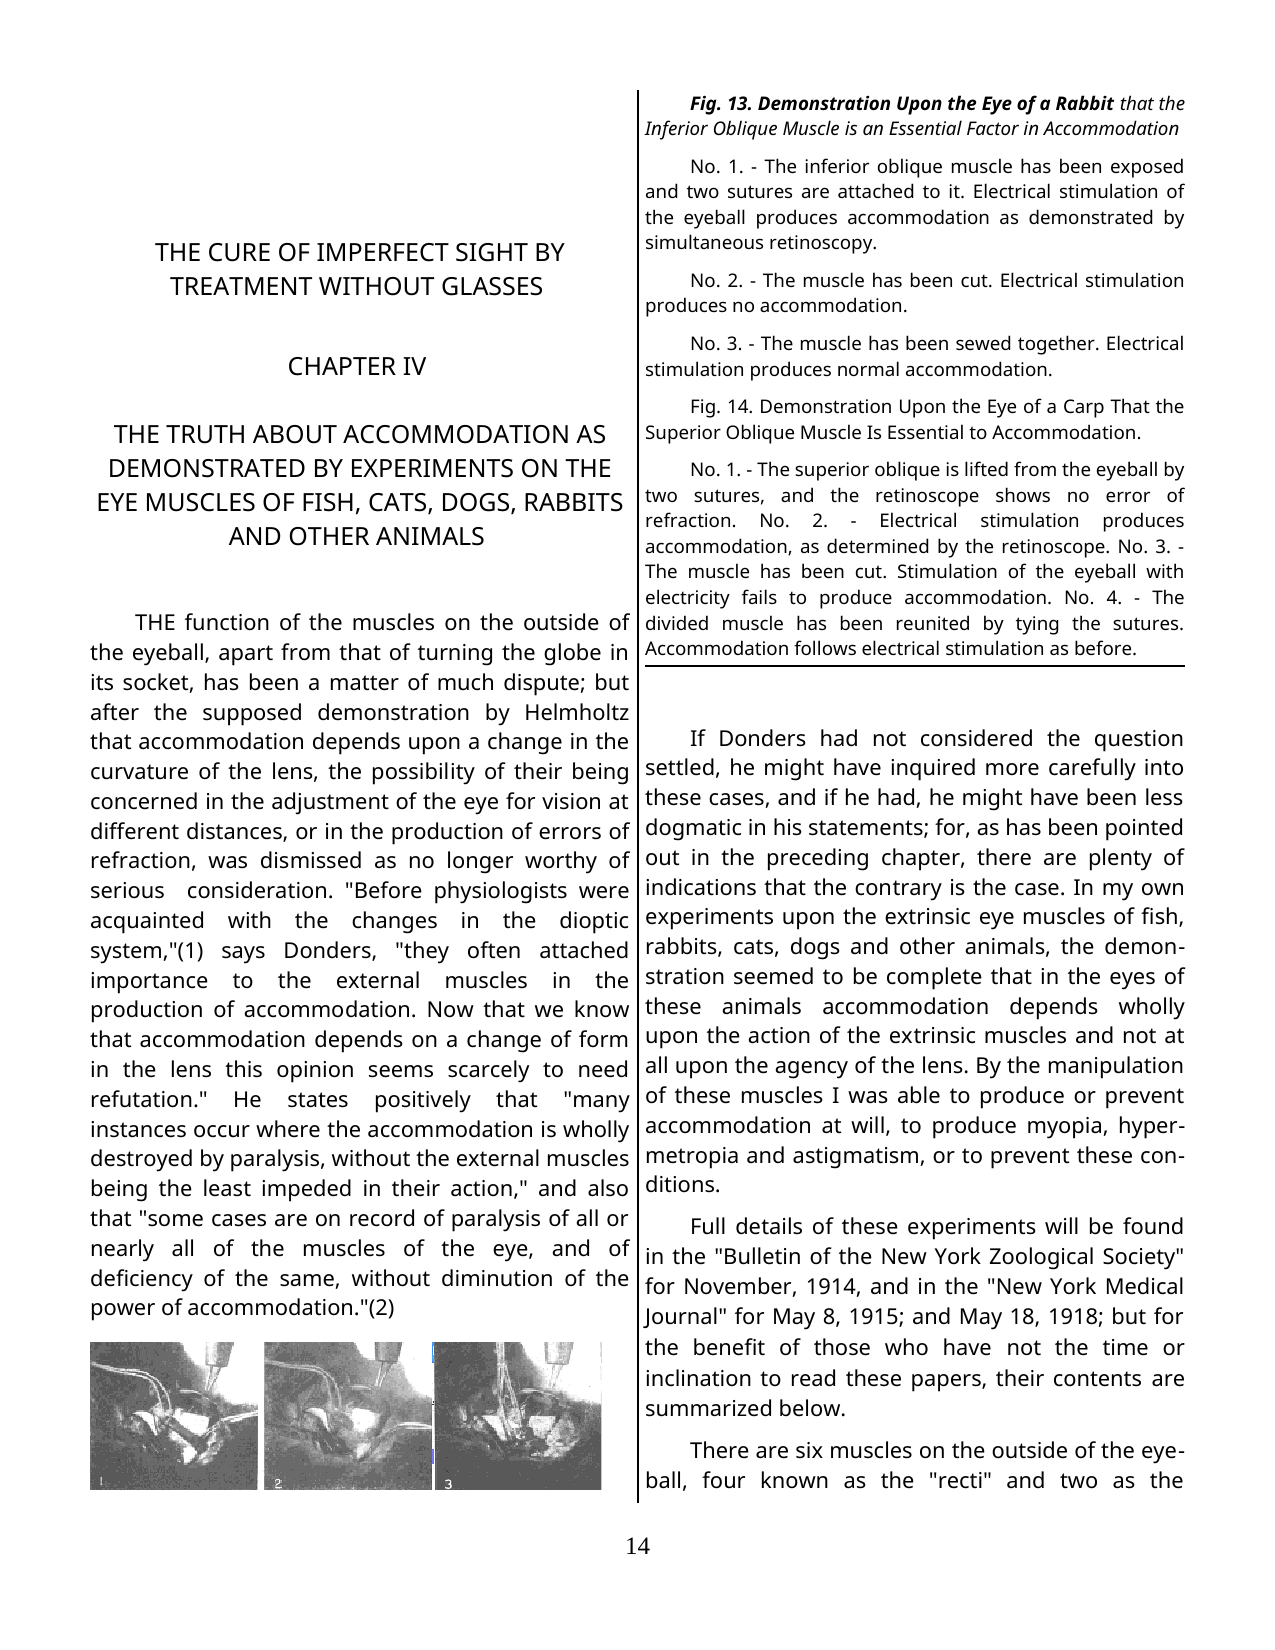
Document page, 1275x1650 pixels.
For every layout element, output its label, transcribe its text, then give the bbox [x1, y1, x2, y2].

text Full de­tails of these experiments will be found in the "Bulletin of the New York Zoological Society" for November, 1914, and in the "New York Medical Journal" for May 8, 1915; and May 18, 1918; but for the benefit of those who have not the time or inclination to read these papers, their contents are summarized below. [645, 1211, 1185, 1423]
text No. 2. - The muscle has been cut. Electrical stimulation produces no accommodation. [645, 267, 1185, 318]
text No. 3. - The muscle has been sewed together. Electrical stimulation produces normal accommodation. [645, 330, 1185, 381]
text THE function of the muscles on the outside of the eyeball, apart from that of turning the globe in its socket, has been a matter of much dispute; but after the supposed demonstration by Helmholtz that accommodation depends upon a change in the curvature of the lens, the possibil­ity of their being concerned in the adjustment of the eye for vision at different distances, or in the production of errors of refraction, was dis­missed as no longer worthy of serious considera­tion. "Before physiologists were acquainted with the changes in the dioptic system,"(1) says Donders, "they often attached importance to the external muscles in the production of accommo­dation. Now that we know that accommodation depends on a change of form in the lens this opinion seems scarcely to need refutation." He states positively that "many instances occur where the accommodation is wholly destroyed by paralysis, without the external muscles being the least impeded in their action," and also that "some cases are on record of paralysis of all or nearly all of the muscles of the eye, and of deficiency of the same, without diminution of the power of accommodation."(2) [90, 607, 630, 1322]
text THE CURE OF IMPERFECT SIGHT BY TREATMENT WITHOUT GLASSES [90, 234, 630, 303]
text No. 1. - The superior oblique is lifted from the eyeball by two sutures, and the retinoscope shows no error of refraction. No. 2. - Electrical stimulation produces accommodation, as determined by the retinoscope. No. 3. - The muscle has been cut. Stimulation of the eyeball with electricity fails to produce accommodation. No. 4. - The divided muscle has been reunited by tying the sutures. Accommodation follows electrical stimulation as before. [645, 457, 1185, 665]
text No. 1. - The inferior oblique muscle has been exposed and two sutures are attached to it. Electrical stimulation of the eyeball produces accommodation as demonstrated by simultaneous retinoscopy. [645, 153, 1185, 255]
picture [90, 1342, 602, 1490]
text If Donders had not considered the question settled, he might have inquired more carefully into these cases, and if he had, he might have been less dogmatic in his statements; for, as has been pointed out in the preceding chapter, there are plenty of indications that the con­trary is the case. In my own experiments upon the extrinsic eye muscles of fish, rabbits, cats, dogs and other animals, the demon­stration seemed to be com­plete that in the eyes of these animals accommo­dation depends wholly upon the action of the ex­trinsic muscles and not at all upon the agency of the lens. By the manipulation of these muscles I was able to produce or prevent accom­modation at will, to produce myopia, hyper­metropia and astig­ma­tism, or to prevent these con­ditions. [645, 722, 1185, 1199]
text Fig. 14. Demonstration Upon the Eye of a Carp That the Superior Oblique Muscle Is Essential to Accommodation. [645, 393, 1185, 444]
text CHAPTER IV THE TRUTH ABOUT ACCOMMODATION AS DEMONSTRATED BY EXPERIMENTS ON THE EYE MUSCLES OF FISH, CATS, DOGS, RABBITS AND OTHER ANIMALS [90, 315, 630, 553]
text There are six muscles on the outside of the eye­ball, four known as the "recti" and two as the [645, 1435, 1185, 1494]
text Fig. 13. Demonstration Upon the Eye of a Rabbit that the Inferior Oblique Muscle is an Essential Factor in Accommodation [645, 90, 1185, 141]
